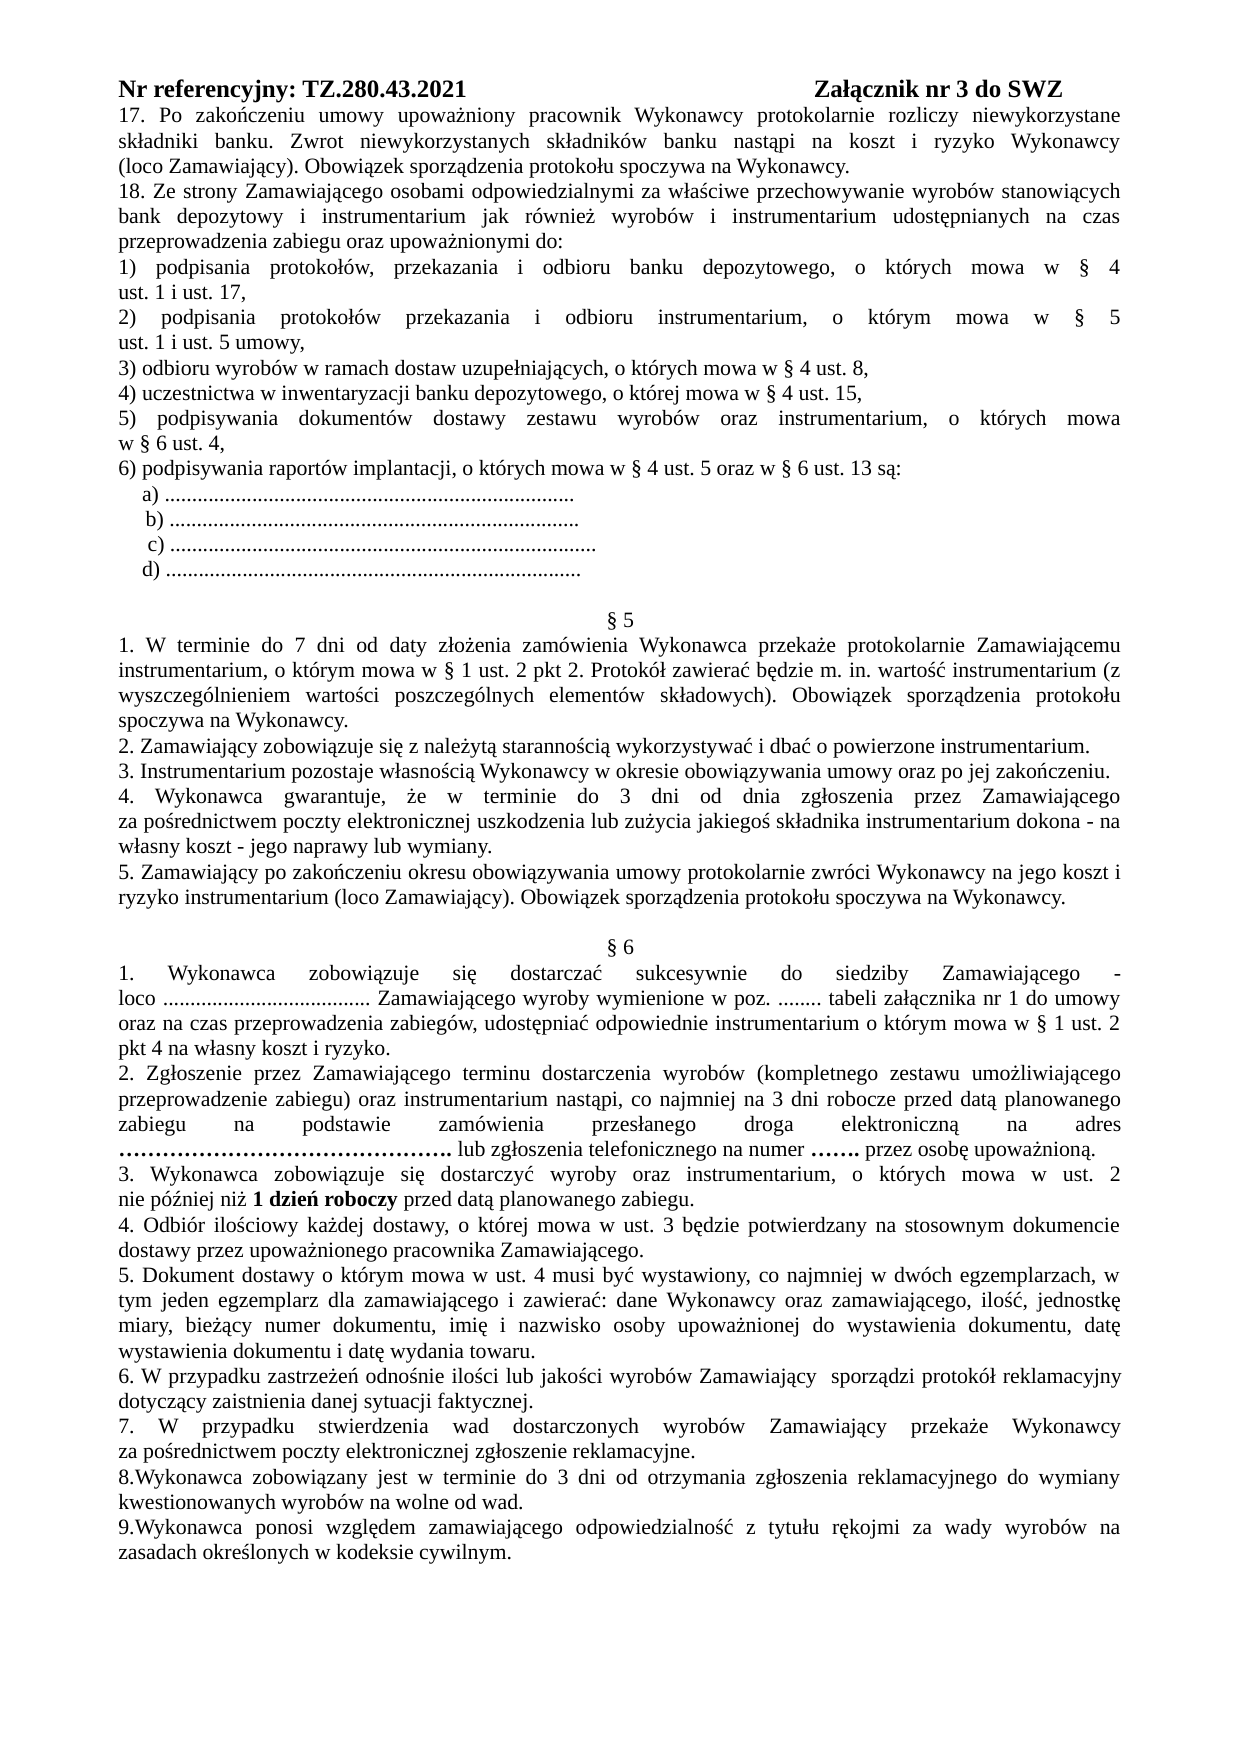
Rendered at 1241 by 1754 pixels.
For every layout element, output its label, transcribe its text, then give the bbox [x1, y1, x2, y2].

text c) .............................................................................. [142, 531, 1122, 556]
text 17. Po zakończeniu umowy upoważniony pracownik Wykonawcy protokolarnie rozliczy niewykorzystane składniki banku. Zwrot niewykorzystanych składników banku nastąpi na koszt i ryzyko Wykonawcy (loco Zamawiający). Obowiązek sporządzenia protokołu spoczywa na Wykonawcy. [118, 102, 1122, 178]
text 2. Zgłoszenie przez Zamawiającego terminu dostarczenia wyrobów (kompletnego zestawu umożliwiającego przeprowadzenie zabiegu) oraz instrumentarium nastąpi, co najmniej na 3 dni robocze przed datą planowanego zabiegu na podstawie zamówienia przesłanego droga elektroniczną na adres ………………………………………. lub zgłoszenia telefonicznego na numer ……. przez osobę upoważnioną. [118, 1060, 1122, 1161]
text 2) podpisania protokołów przekazania i odbioru instrumentarium, o którym mowa w § 5 ust. 1 i ust. 5 umowy, [118, 304, 1122, 354]
text 1) podpisania protokołów, przekazania i odbioru banku depozytowego, o których mowa w § 4 ust. 1 i ust. 17, [118, 254, 1122, 304]
text 2. Zamawiający zobowiązuje się z należytą starannością wykorzystywać i dbać o powierzone instrumentarium. [118, 733, 1122, 758]
text 7. W przypadku stwierdzenia wad dostarczonych wyrobów Zamawiający przekaże Wykonawcy za pośrednictwem poczty elektronicznej zgłoszenie reklamacyjne. [118, 1413, 1122, 1464]
text 18. Ze strony Zamawiającego osobami odpowiedzialnymi za właściwe przechowywanie wyrobów stanowiących bank depozytowy i instrumentarium jak również wyrobów i instrumentarium udostępnianych na czas przeprowadzenia zabiegu oraz upoważnionymi do: [118, 178, 1122, 254]
text 5. Dokument dostawy o którym mowa w ust. 4 musi być wystawiony, co najmniej w dwóch egzemplarzach, w tym jeden egzemplarz dla zamawiającego i zawierać: dane Wykonawcy oraz zamawiającego, ilość, jednostkę miary, bieżący numer dokumentu, imię i nazwisko osoby upoważnionej do wystawienia dokumentu, datę wystawienia dokumentu i datę wydania towaru. [118, 1262, 1122, 1363]
text 6. W przypadku zastrzeżeń odnośnie ilości lub jakości wyrobów Zamawiający sporządzi protokół reklamacyjny dotyczący zaistnienia danej sytuacji faktycznej. [118, 1363, 1122, 1413]
text b) ........................................................................... [118, 506, 1122, 531]
text 5. Zamawiający po zakończeniu okresu obowiązywania umowy protokolarnie zwróci Wykonawcy na jego koszt i ryzyko instrumentarium (loco Zamawiający). Obowiązek sporządzenia protokołu spoczywa na Wykonawcy. [118, 859, 1122, 909]
text d) ............................................................................ [142, 556, 1122, 581]
text § 6 [118, 934, 1122, 959]
text 3. Wykonawca zobowiązuje się dostarczyć wyroby oraz instrumentarium, o których mowa w ust. 2 nie później niż 1 dzień roboczy przed datą planowanego zabiegu. [118, 1161, 1122, 1212]
text a) ........................................................................... [142, 481, 1122, 506]
text 1. W terminie do 7 dni od daty złożenia zamówienia Wykonawca przekaże protokolarnie Zamawiającemu instrumentarium, o którym mowa w § 1 ust. 2 pkt 2. Protokół zawierać będzie m. in. wartość instrumentarium (z wyszczególnieniem wartości poszczególnych elementów składowych). Obowiązek sporządzenia protokołu spoczywa na Wykonawcy. [118, 632, 1122, 733]
text 1. Wykonawca zobowiązuje się dostarczać sukcesywnie do siedziby Zamawiającego - loco ...................................... Zamawiającego wyroby wymienione w poz. ........ tabeli załącznika nr 1 do umowy oraz na czas przeprowadzenia zabiegów, udostępniać odpowiednie instrumentarium o którym mowa w § 1 ust. 2 pkt 4 na własny koszt i ryzyko. [118, 959, 1122, 1060]
text 4) uczestnictwa w inwentaryzacji banku depozytowego, o której mowa w § 4 ust. 15, [118, 380, 1122, 405]
text 5) podpisywania dokumentów dostawy zestawu wyrobów oraz instrumentarium, o których mowa w § 6 ust. 4, [118, 405, 1122, 455]
text 8.Wykonawca zobowiązany jest w terminie do 3 dni od otrzymania zgłoszenia reklamacyjnego do wymiany kwestionowanych wyrobów na wolne od wad. [118, 1464, 1122, 1514]
text 6) podpisywania raportów implantacji, o których mowa w § 4 ust. 5 oraz w § 6 ust. 13 są: [118, 455, 1122, 481]
text 4. Wykonawca gwarantuje, że w terminie do 3 dni od dnia zgłoszenia przez Zamawiającego za pośrednictwem poczty elektronicznej uszkodzenia lub zużycia jakiegoś składnika instrumentarium dokona - na własny koszt - jego naprawy lub wymiany. [118, 783, 1122, 859]
text 3. Instrumentarium pozostaje własnością Wykonawcy w okresie obowiązywania umowy oraz po jej zakończeniu. [118, 758, 1122, 783]
text § 5 [118, 607, 1122, 632]
text 4. Odbiór ilościowy każdej dostawy, o której mowa w ust. 3 będzie potwierdzany na stosownym dokumencie dostawy przez upoważnionego pracownika Zamawiającego. [118, 1212, 1122, 1262]
text 9.Wykonawca ponosi względem zamawiającego odpowiedzialność z tytułu rękojmi za wady wyrobów na zasadach określonych w kodeksie cywilnym. [118, 1514, 1122, 1564]
text 3) odbioru wyrobów w ramach dostaw uzupełniających, o których mowa w § 4 ust. 8, [118, 354, 1122, 380]
